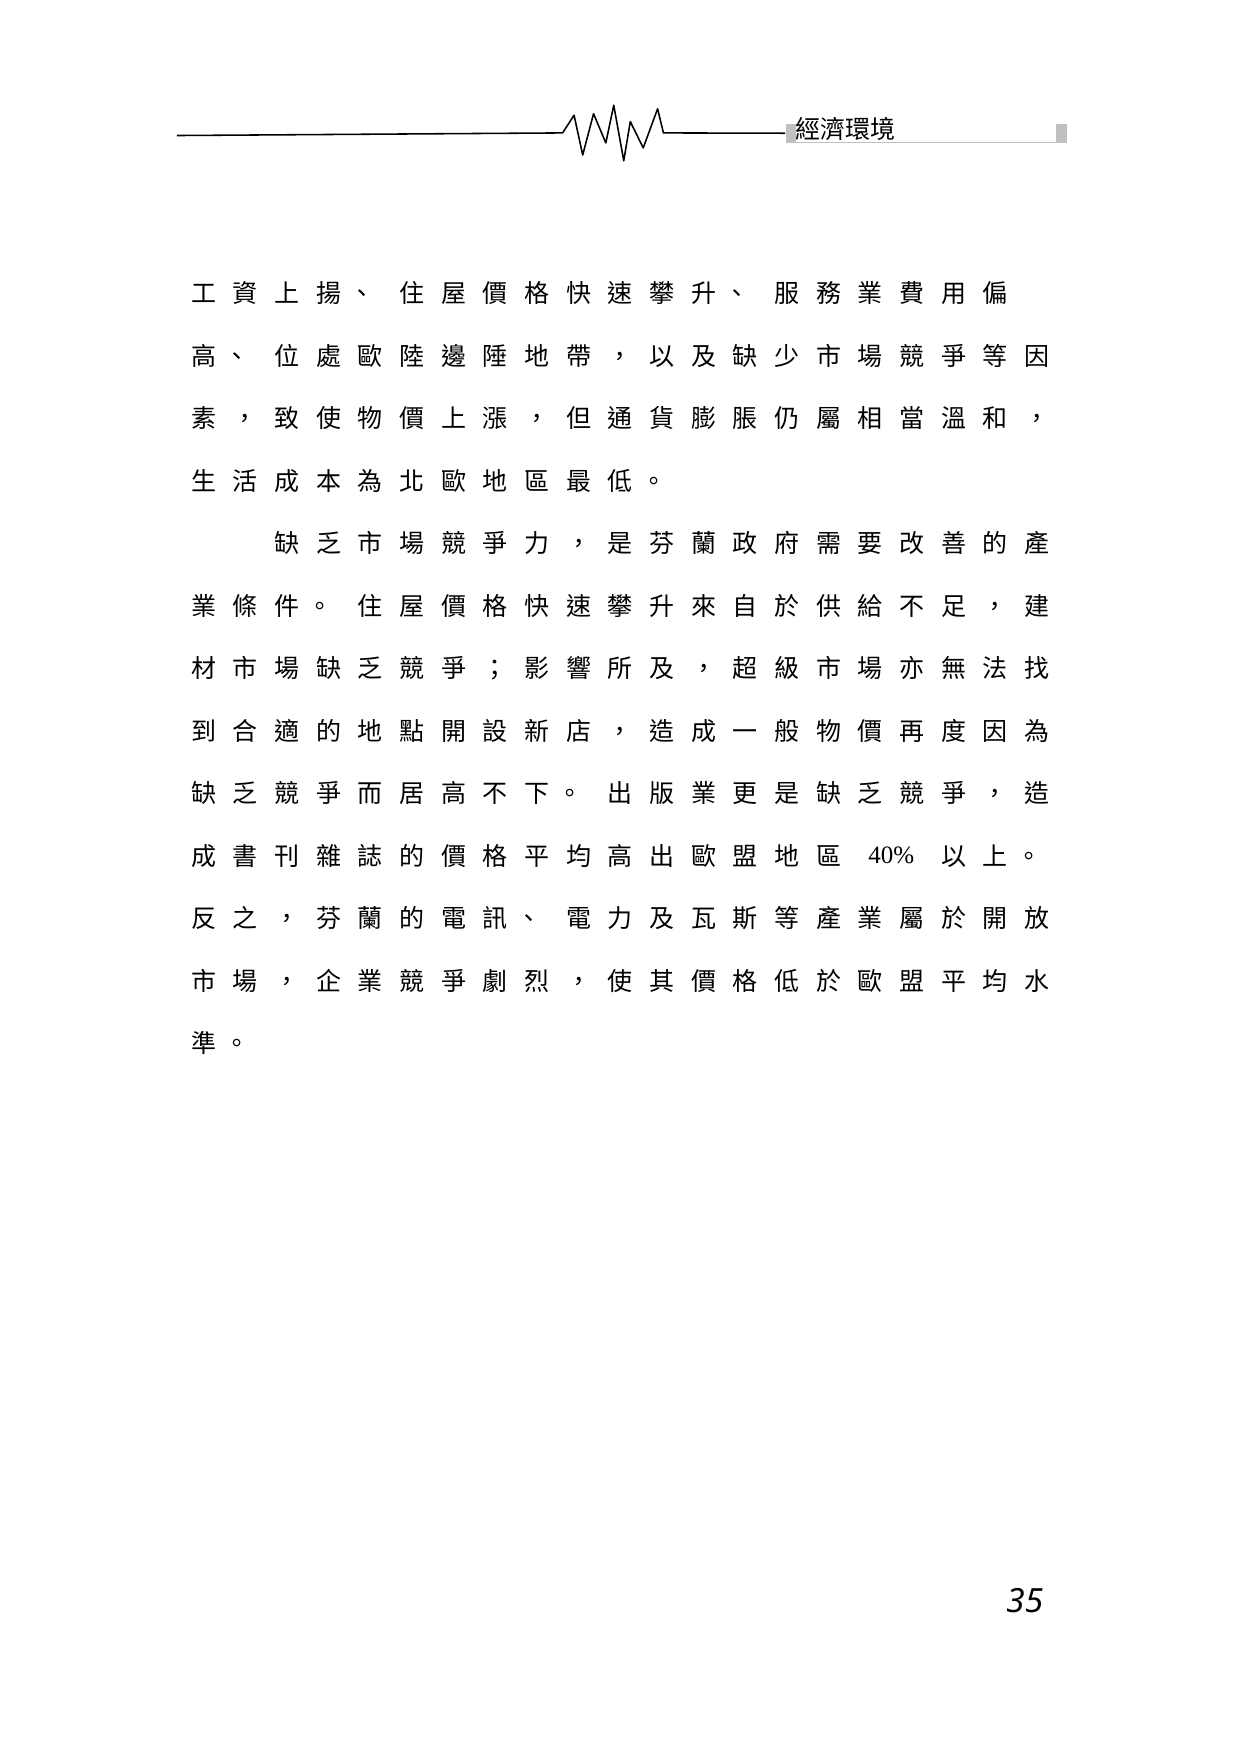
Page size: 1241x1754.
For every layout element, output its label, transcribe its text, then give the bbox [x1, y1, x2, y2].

text 缺乏市場競爭力，是芬蘭政府需要改善的產業條件。住屋價格快速攀升來自於供給不足，建材市場缺乏競爭；影響所及，超級市場亦無法找到合適的地點開設新店，造成一般物價再度因為缺乏競爭而居高不下。出版業更是缺乏競爭，造成書刊雜誌的價格平均高出歐盟地區40%以上。反之，芬蘭的電訊、電力及瓦斯等產業屬於開放市場，企業競爭劇烈，使其價格低於歐盟平均水準。 [183, 500, 1058, 1063]
text 工資上揚、住屋價格快速攀升、服務業費用偏高、位處歐陸邊陲地帶，以及缺少市場競爭等因素，致使物價上漲，但通貨膨脹仍屬相當溫和，生活成本為北歐地區最低。 [183, 250, 1058, 500]
